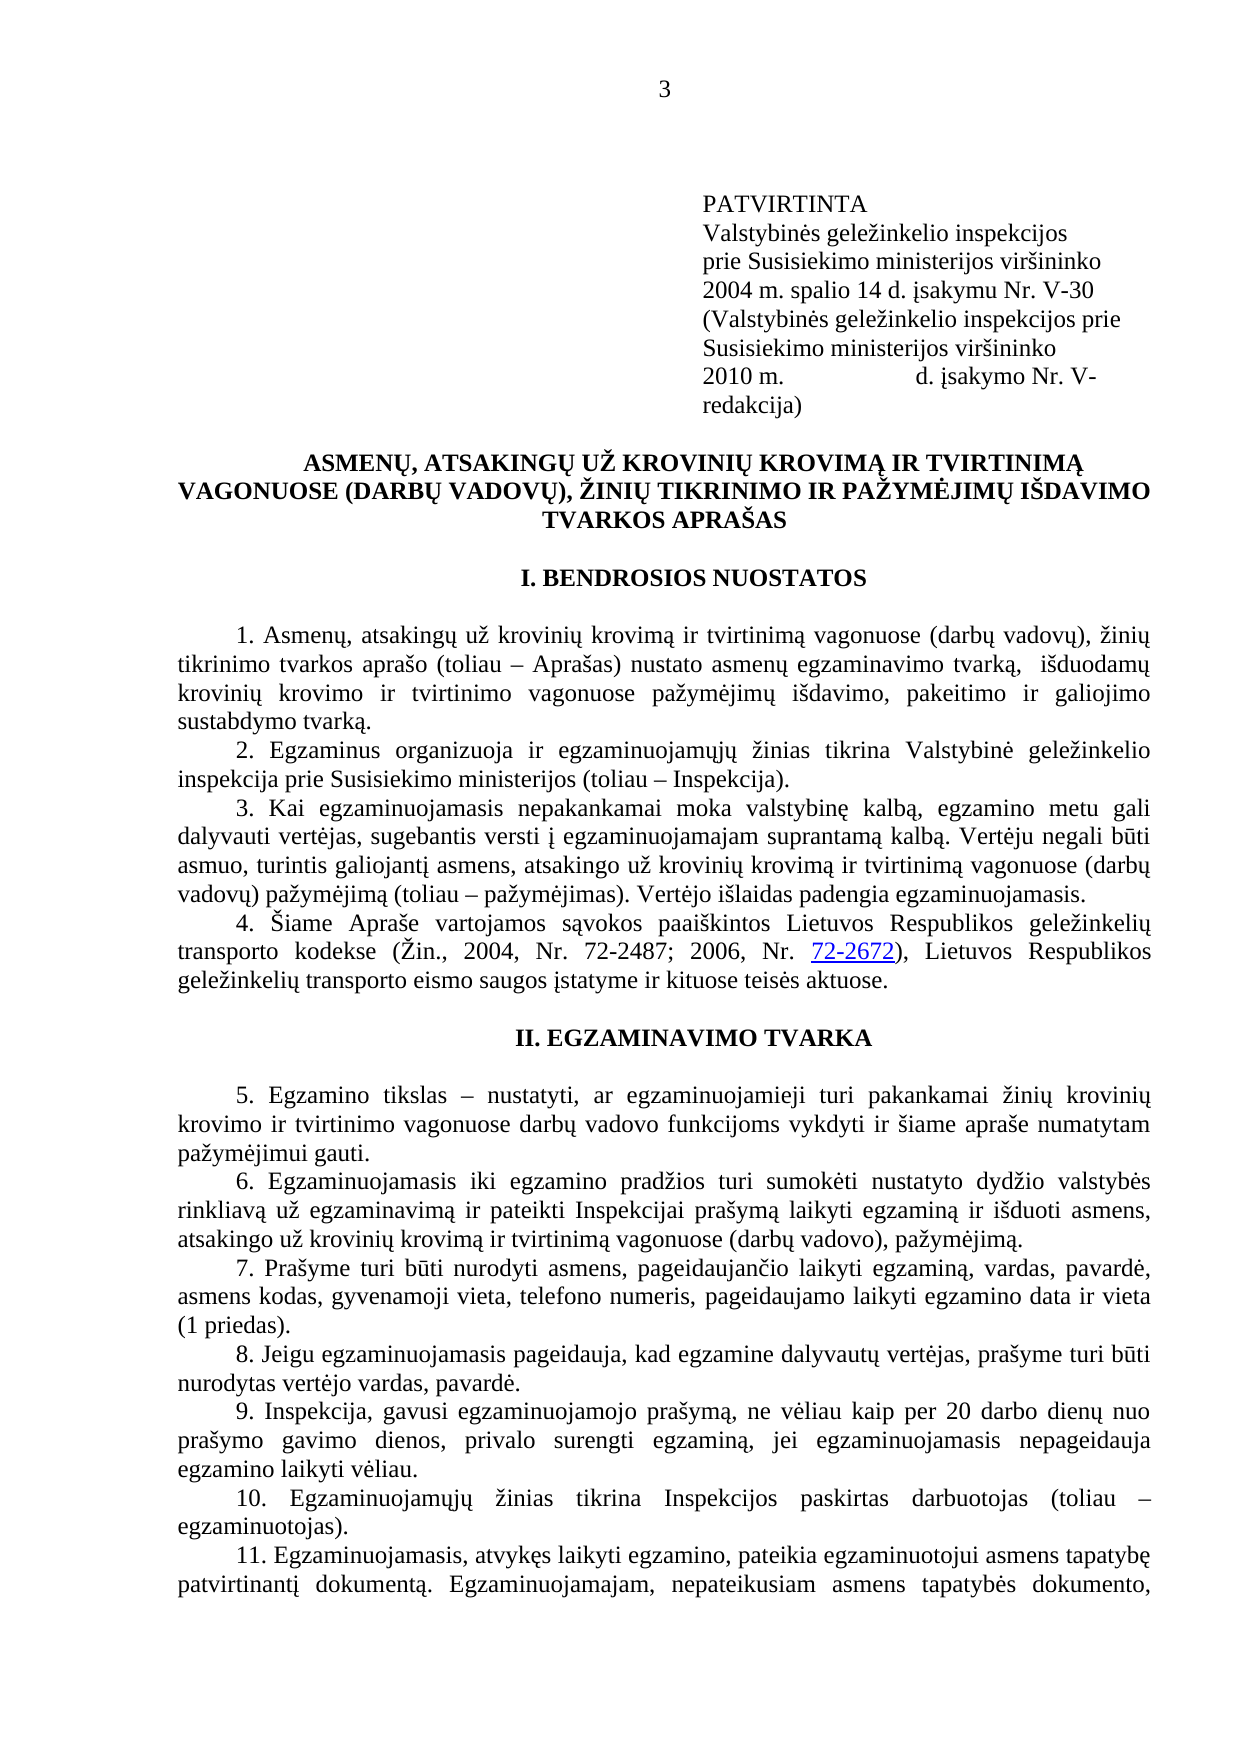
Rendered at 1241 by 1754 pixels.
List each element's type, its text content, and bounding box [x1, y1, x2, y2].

text 11. Egzaminuojamasis, atvykęs laikyti egzamino, pateikia egzaminuotojui asmens tapatybę patvirtinantį dokumentą. Egzaminuojamajam, nepateikusiam asmens tapatybės dokumento, egzamino laikyti draudžiama, už egzaminą sumokėta valstybės rinkliava užskaitoma laikant egzaminą kitą kartą. [177, 1540, 1152, 1598]
text (Valstybinės geležinkelio inspekcijos prie Susisiekimo ministerijos viršininko [702, 304, 1152, 361]
text 2010 m. d. įsakymo Nr. V- redakcija) [702, 361, 1152, 419]
text Asmenų, atsakingų už krovinių krovimą ir tvirtinimą vagonuose (darbų vadovų), žinių tikrinimo ir pažymėjimų išdavimo tvarkos aprašas [177, 448, 1152, 534]
text 10. Egzaminuojamųjų žinias tikrina Inspekcijos paskirtas darbuotojas (toliau – egzaminuotojas). [177, 1483, 1152, 1540]
text Patvirtinta [683, 189, 1152, 218]
text prie Susisiekimo ministerijos viršininko [683, 246, 1152, 275]
text 3. Kai egzaminuojamasis nepakankamai moka valstybinę kalbą, egzamino metu gali dalyvauti vertėjas, sugebantis versti į egzaminuojamajam suprantamą kalbą. Vertėju negali būti asmuo, turintis galiojantį asmens, atsakingo už krovinių krovimą ir tvirtinimą vagonuose (darbų vadovų) pažymėjimą (toliau – pažymėjimas). Vertėjo išlaidas padengia egzaminuojamasis. [177, 793, 1152, 908]
text 4. Šiame Apraše vartojamos sąvokos paaiškintos Lietuvos Respublikos geležinkelių transporto kodekse (Žin., 2004, Nr. 72-2487; 2006, Nr. 72-2672), Lietuvos Respublikos geležinkelių transporto eismo saugos įstatyme ir kituose teisės aktuose. [177, 908, 1152, 994]
text 8. Jeigu egzaminuojamasis pageidauja, kad egzamine dalyvautų vertėjas, prašyme turi būti nurodytas vertėjo vardas, pavardė. [177, 1339, 1152, 1396]
text I. Bendrosios nuostatos [177, 563, 1152, 591]
text Valstybinės geležinkelio inspekcijos [683, 218, 1152, 246]
text 2. Egzaminus organizuoja ir egzaminuojamųjų žinias tikrina Valstybinė geležinkelio inspekcija prie Susisiekimo ministerijos (toliau – Inspekcija). [177, 735, 1152, 793]
text 7. Prašyme turi būti nurodyti asmens, pageidaujančio laikyti egzaminą, vardas, pavardė, asmens kodas, gyvenamoji vieta, telefono numeris, pageidaujamo laikyti egzamino data ir vieta (1 priedas). [177, 1253, 1152, 1339]
text II. EGZAMINAVIMO TVARKA [177, 1023, 1152, 1051]
text 2004 m. spalio 14 d. įsakymu Nr. V-30 [683, 275, 1152, 304]
text 1. Asmenų, atsakingų už krovinių krovimą ir tvirtinimą vagonuose (darbų vadovų), žinių tikrinimo tvarkos aprašo (toliau – Aprašas) nustato asmenų egzaminavimo tvarką, išduodamų krovinių krovimo ir tvirtinimo vagonuose pažymėjimų išdavimo, pakeitimo ir galiojimo sustabdymo tvarką. [177, 620, 1152, 735]
text 6. Egzaminuojamasis iki egzamino pradžios turi sumokėti nustatyto dydžio valstybės rinkliavą už egzaminavimą ir pateikti Inspekcijai prašymą laikyti egzaminą ir išduoti asmens, atsakingo už krovinių krovimą ir tvirtinimą vagonuose (darbų vadovo), pažymėjimą. [177, 1166, 1152, 1253]
text 9. Inspekcija, gavusi egzaminuojamojo prašymą, ne vėliau kaip per 20 darbo dienų nuo prašymo gavimo dienos, privalo surengti egzaminą, jei egzaminuojamasis nepageidauja egzamino laikyti vėliau. [177, 1396, 1152, 1483]
text 5. Egzamino tikslas – nustatyti, ar egzaminuojamieji turi pakankamai žinių krovinių krovimo ir tvirtinimo vagonuose darbų vadovo funkcijoms vykdyti ir šiame apraše numatytam pažymėjimui gauti. [177, 1080, 1152, 1166]
